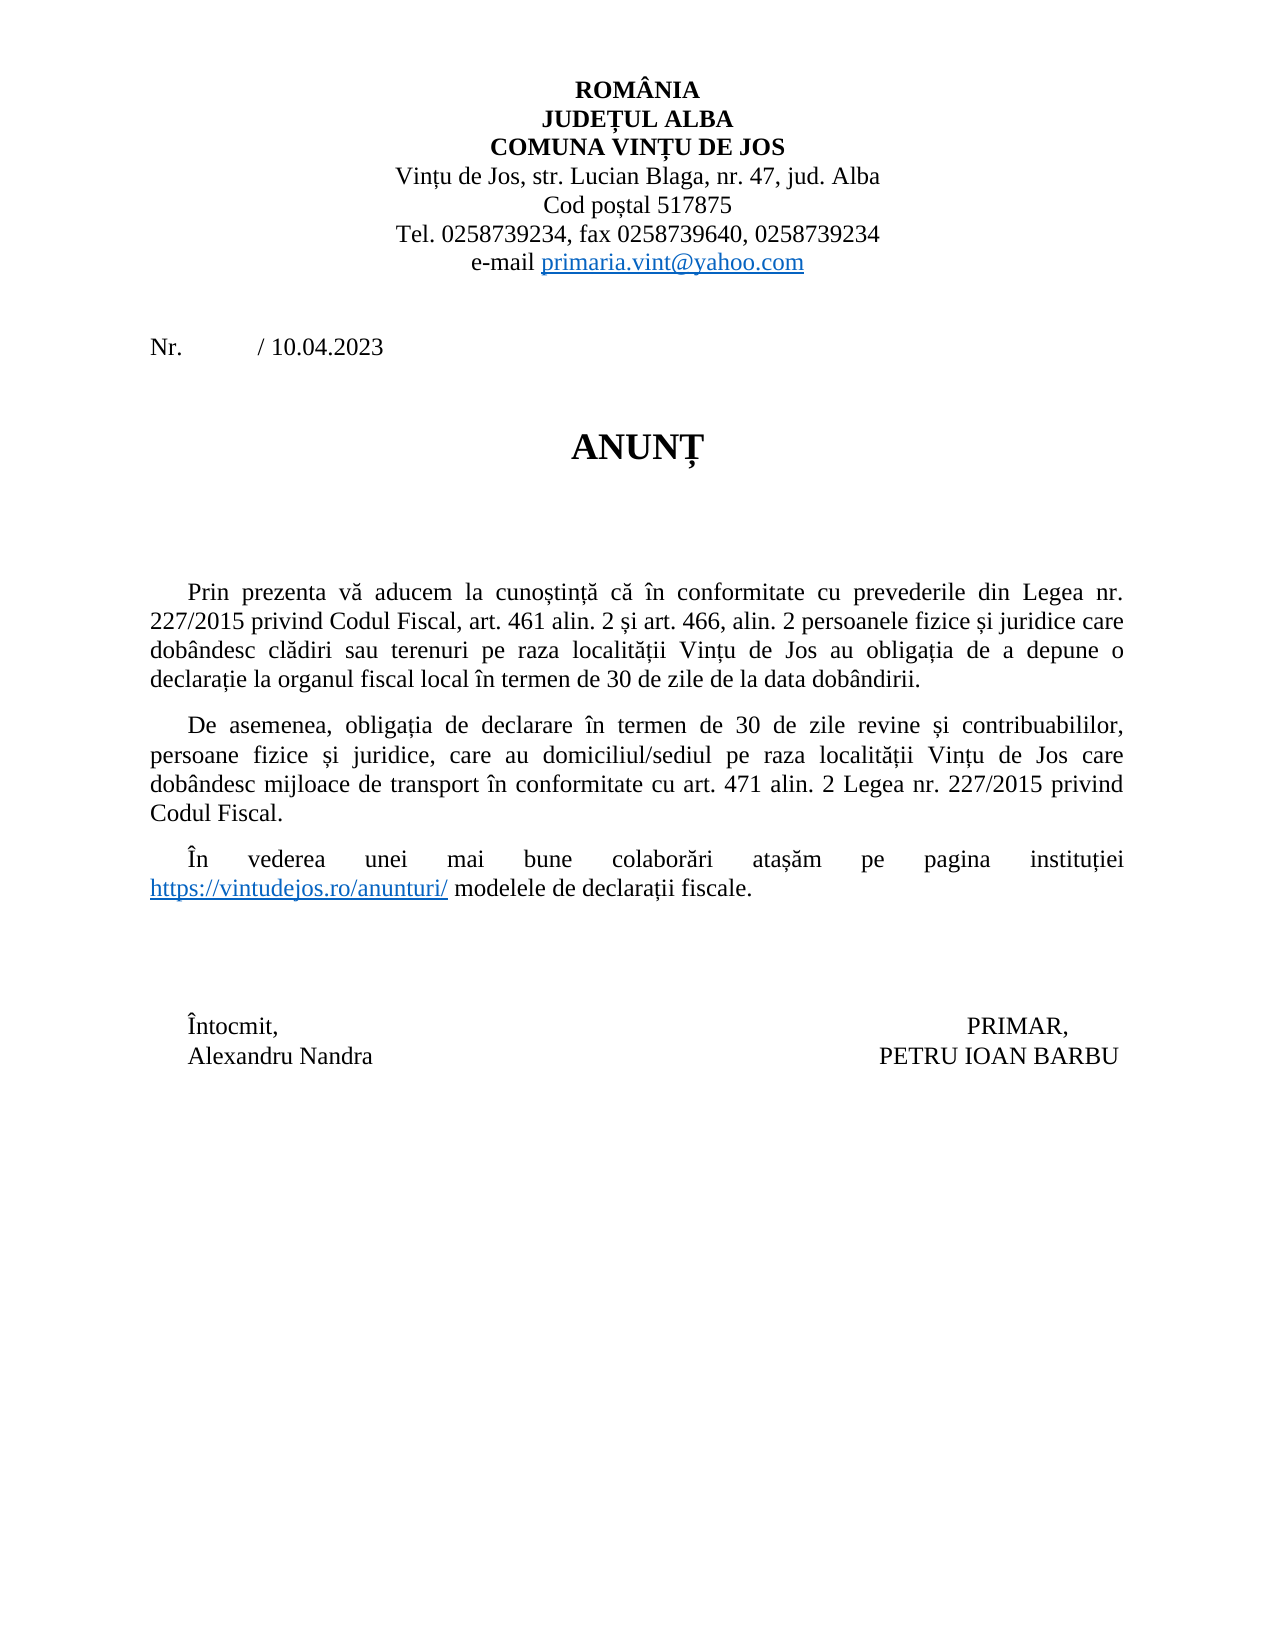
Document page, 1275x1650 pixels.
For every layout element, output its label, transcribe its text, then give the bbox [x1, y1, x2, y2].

text Prin prezenta vă aducem la cunoștință că în conformitate cu prevederile din Legea nr. 227/2015 privind Codul Fiscal, art. 461 alin. 2 și art. 466, alin. 2 persoanele fizice și juridice care dobândesc clădiri sau terenuri pe raza localității Vințu de Jos au obligația de a depune o declarație la organul fiscal local în termen de 30 de zile de la data dobândirii. [150, 577, 1125, 693]
text Întocmit, PRIMAR, Alexandru Nandra PETRU IOAN BARBU [187, 1011, 1125, 1069]
text În vederea unei mai bune colaborări atașăm pe pagina instituției https://vintudejos.ro/anunturi/ modelele de declarații fiscale. [150, 844, 1125, 902]
text De asemenea, obligația de declarare în termen de 30 de zile revine și contribuabililor, persoane fizice și juridice, care au domiciliul/sediul pe raza localității Vințu de Jos care dobândesc mijloace de transport în conformitate cu art. 471 alin. 2 Legea nr. 227/2015 privind Codul Fiscal. [150, 710, 1125, 827]
text ANUNȚ [150, 424, 1125, 467]
text Nr. / 10.04.2023 [150, 332, 1125, 361]
